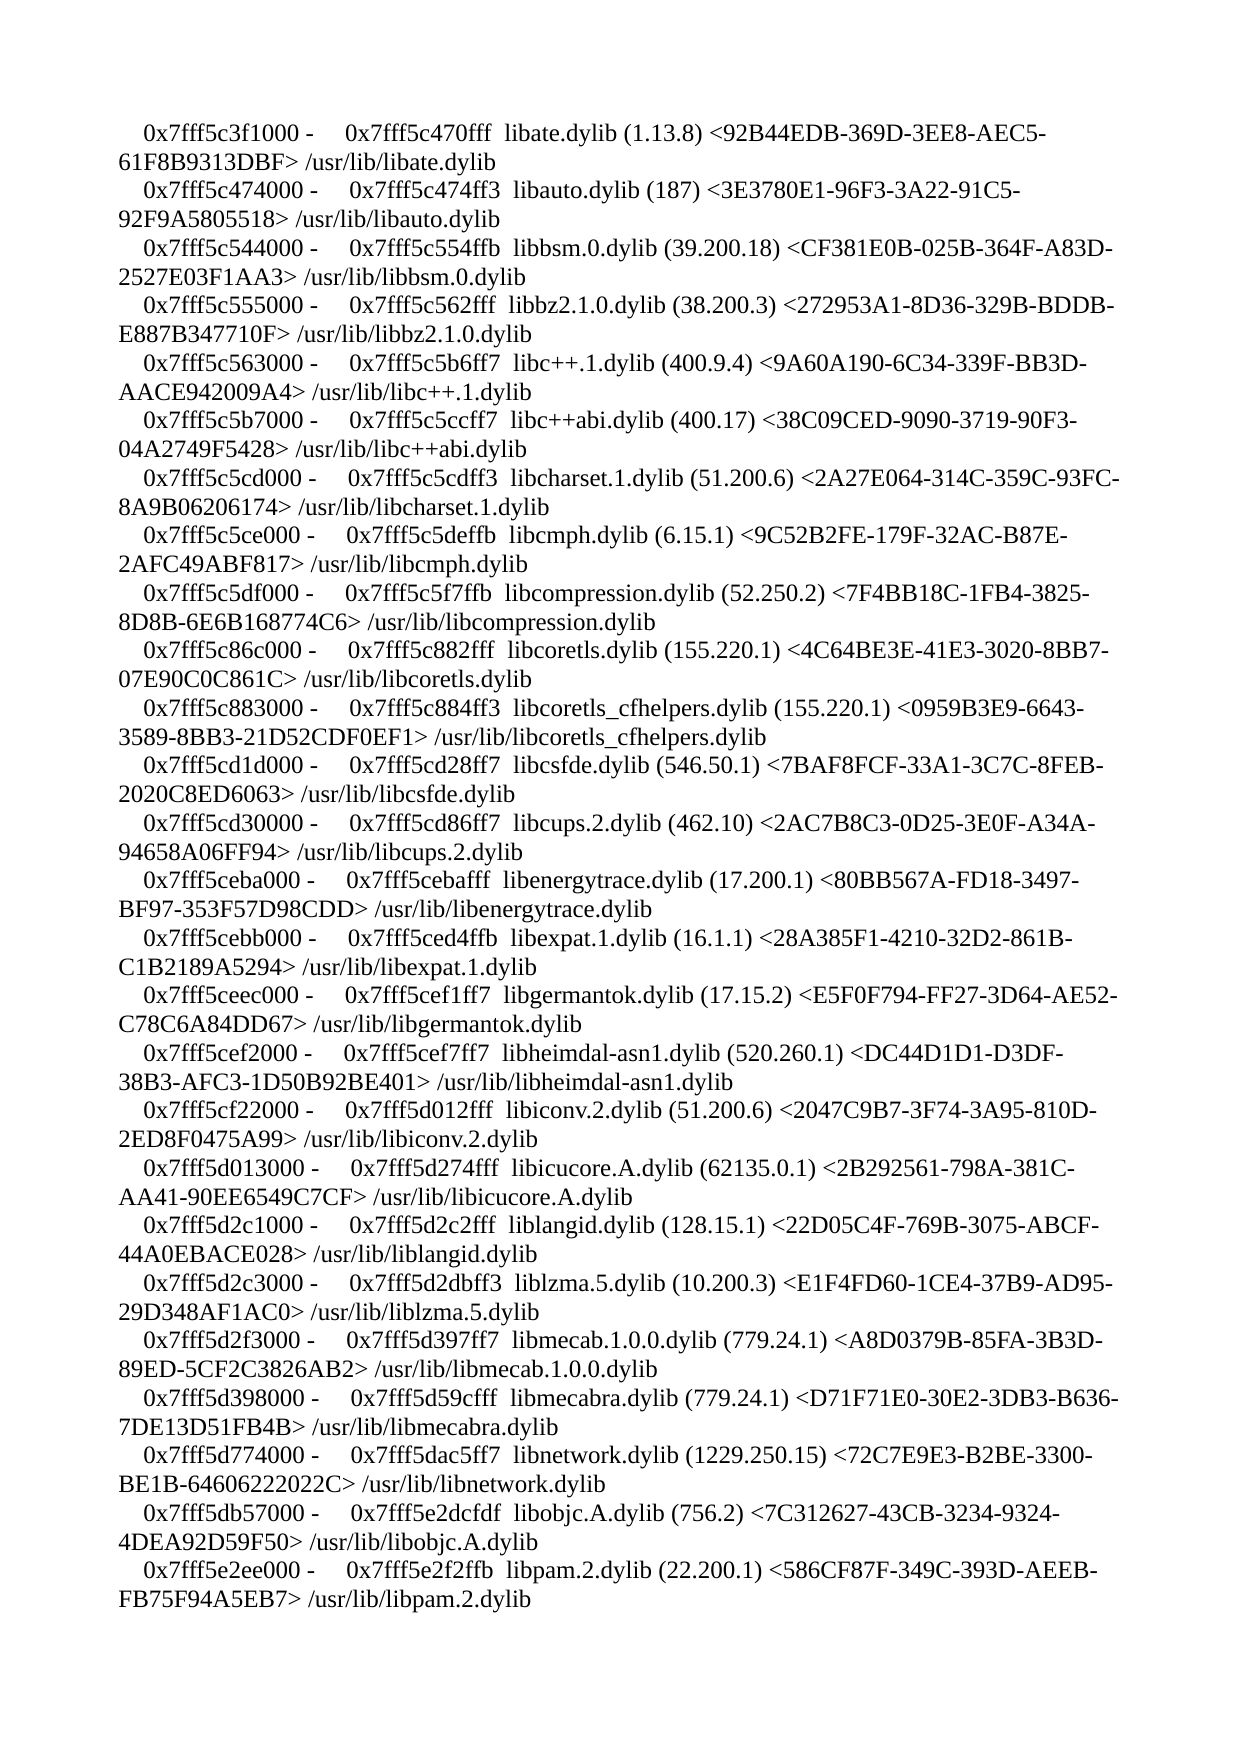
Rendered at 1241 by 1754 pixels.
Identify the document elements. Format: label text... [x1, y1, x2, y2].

text 0x7fff5c563000 - 0x7fff5c5b6ff7 libc++.1.dylib (400.9.4) <9A60A190-6C34-339F-BB3D-AACE942009A4> /usr/lib/libc++.1.dylib [118, 348, 1122, 406]
text 0x7fff5ceba000 - 0x7fff5cebafff libenergytrace.dylib (17.200.1) <80BB567A-FD18-3497-BF97-353F57D98CDD> /usr/lib/libenergytrace.dylib [118, 866, 1122, 923]
text 0x7fff5cef2000 - 0x7fff5cef7ff7 libheimdal-asn1.dylib (520.260.1) <DC44D1D1-D3DF-38B3-AFC3-1D50B92BE401> /usr/lib/libheimdal-asn1.dylib [118, 1038, 1122, 1096]
text 0x7fff5c555000 - 0x7fff5c562fff libbz2.1.0.dylib (38.200.3) <272953A1-8D36-329B-BDDB-E887B347710F> /usr/lib/libbz2.1.0.dylib [118, 291, 1122, 348]
text 0x7fff5c86c000 - 0x7fff5c882fff libcoretls.dylib (155.220.1) <4C64BE3E-41E3-3020-8BB7-07E90C0C861C> /usr/lib/libcoretls.dylib [118, 636, 1122, 693]
text 0x7fff5d2c3000 - 0x7fff5d2dbff3 liblzma.5.dylib (10.200.3) <E1F4FD60-1CE4-37B9-AD95-29D348AF1AC0> /usr/lib/liblzma.5.dylib [118, 1268, 1122, 1326]
text 0x7fff5d2f3000 - 0x7fff5d397ff7 libmecab.1.0.0.dylib (779.24.1) <A8D0379B-85FA-3B3D-89ED-5CF2C3826AB2> /usr/lib/libmecab.1.0.0.dylib [118, 1326, 1122, 1383]
text 0x7fff5cf22000 - 0x7fff5d012fff libiconv.2.dylib (51.200.6) <2047C9B7-3F74-3A95-810D-2ED8F0475A99> /usr/lib/libiconv.2.dylib [118, 1096, 1122, 1153]
text 0x7fff5c883000 - 0x7fff5c884ff3 libcoretls_cfhelpers.dylib (155.220.1) <0959B3E9-6643-3589-8BB3-21D52CDF0EF1> /usr/lib/libcoretls_cfhelpers.dylib [118, 693, 1122, 751]
text 0x7fff5c544000 - 0x7fff5c554ffb libbsm.0.dylib (39.200.18) <CF381E0B-025B-364F-A83D-2527E03F1AA3> /usr/lib/libbsm.0.dylib [118, 233, 1122, 291]
text 0x7fff5cd1d000 - 0x7fff5cd28ff7 libcsfde.dylib (546.50.1) <7BAF8FCF-33A1-3C7C-8FEB-2020C8ED6063> /usr/lib/libcsfde.dylib [118, 751, 1122, 808]
text 0x7fff5c5b7000 - 0x7fff5c5ccff7 libc++abi.dylib (400.17) <38C09CED-9090-3719-90F3-04A2749F5428> /usr/lib/libc++abi.dylib [118, 406, 1122, 463]
text 0x7fff5c474000 - 0x7fff5c474ff3 libauto.dylib (187) <3E3780E1-96F3-3A22-91C5-92F9A5805518> /usr/lib/libauto.dylib [118, 176, 1122, 233]
text 0x7fff5c5cd000 - 0x7fff5c5cdff3 libcharset.1.dylib (51.200.6) <2A27E064-314C-359C-93FC-8A9B06206174> /usr/lib/libcharset.1.dylib [118, 463, 1122, 521]
text 0x7fff5d013000 - 0x7fff5d274fff libicucore.A.dylib (62135.0.1) <2B292561-798A-381C-AA41-90EE6549C7CF> /usr/lib/libicucore.A.dylib [118, 1153, 1122, 1211]
text 0x7fff5d398000 - 0x7fff5d59cfff libmecabra.dylib (779.24.1) <D71F71E0-30E2-3DB3-B636-7DE13D51FB4B> /usr/lib/libmecabra.dylib [118, 1383, 1122, 1441]
text 0x7fff5ceec000 - 0x7fff5cef1ff7 libgermantok.dylib (17.15.2) <E5F0F794-FF27-3D64-AE52-C78C6A84DD67> /usr/lib/libgermantok.dylib [118, 981, 1122, 1038]
text 0x7fff5c3f1000 - 0x7fff5c470fff libate.dylib (1.13.8) <92B44EDB-369D-3EE8-AEC5-61F8B9313DBF> /usr/lib/libate.dylib [118, 118, 1122, 176]
text 0x7fff5db57000 - 0x7fff5e2dcfdf libobjc.A.dylib (756.2) <7C312627-43CB-3234-9324-4DEA92D59F50> /usr/lib/libobjc.A.dylib [118, 1498, 1122, 1556]
text 0x7fff5c5ce000 - 0x7fff5c5deffb libcmph.dylib (6.15.1) <9C52B2FE-179F-32AC-B87E-2AFC49ABF817> /usr/lib/libcmph.dylib [118, 521, 1122, 578]
text 0x7fff5d2c1000 - 0x7fff5d2c2fff liblangid.dylib (128.15.1) <22D05C4F-769B-3075-ABCF-44A0EBACE028> /usr/lib/liblangid.dylib [118, 1211, 1122, 1268]
text 0x7fff5d774000 - 0x7fff5dac5ff7 libnetwork.dylib (1229.250.15) <72C7E9E3-B2BE-3300-BE1B-64606222022C> /usr/lib/libnetwork.dylib [118, 1441, 1122, 1498]
text 0x7fff5e2ee000 - 0x7fff5e2f2ffb libpam.2.dylib (22.200.1) <586CF87F-349C-393D-AEEB-FB75F94A5EB7> /usr/lib/libpam.2.dylib [118, 1556, 1122, 1613]
text 0x7fff5cebb000 - 0x7fff5ced4ffb libexpat.1.dylib (16.1.1) <28A385F1-4210-32D2-861B-C1B2189A5294> /usr/lib/libexpat.1.dylib [118, 923, 1122, 981]
text 0x7fff5cd30000 - 0x7fff5cd86ff7 libcups.2.dylib (462.10) <2AC7B8C3-0D25-3E0F-A34A-94658A06FF94> /usr/lib/libcups.2.dylib [118, 808, 1122, 866]
text 0x7fff5c5df000 - 0x7fff5c5f7ffb libcompression.dylib (52.250.2) <7F4BB18C-1FB4-3825-8D8B-6E6B168774C6> /usr/lib/libcompression.dylib [118, 578, 1122, 636]
